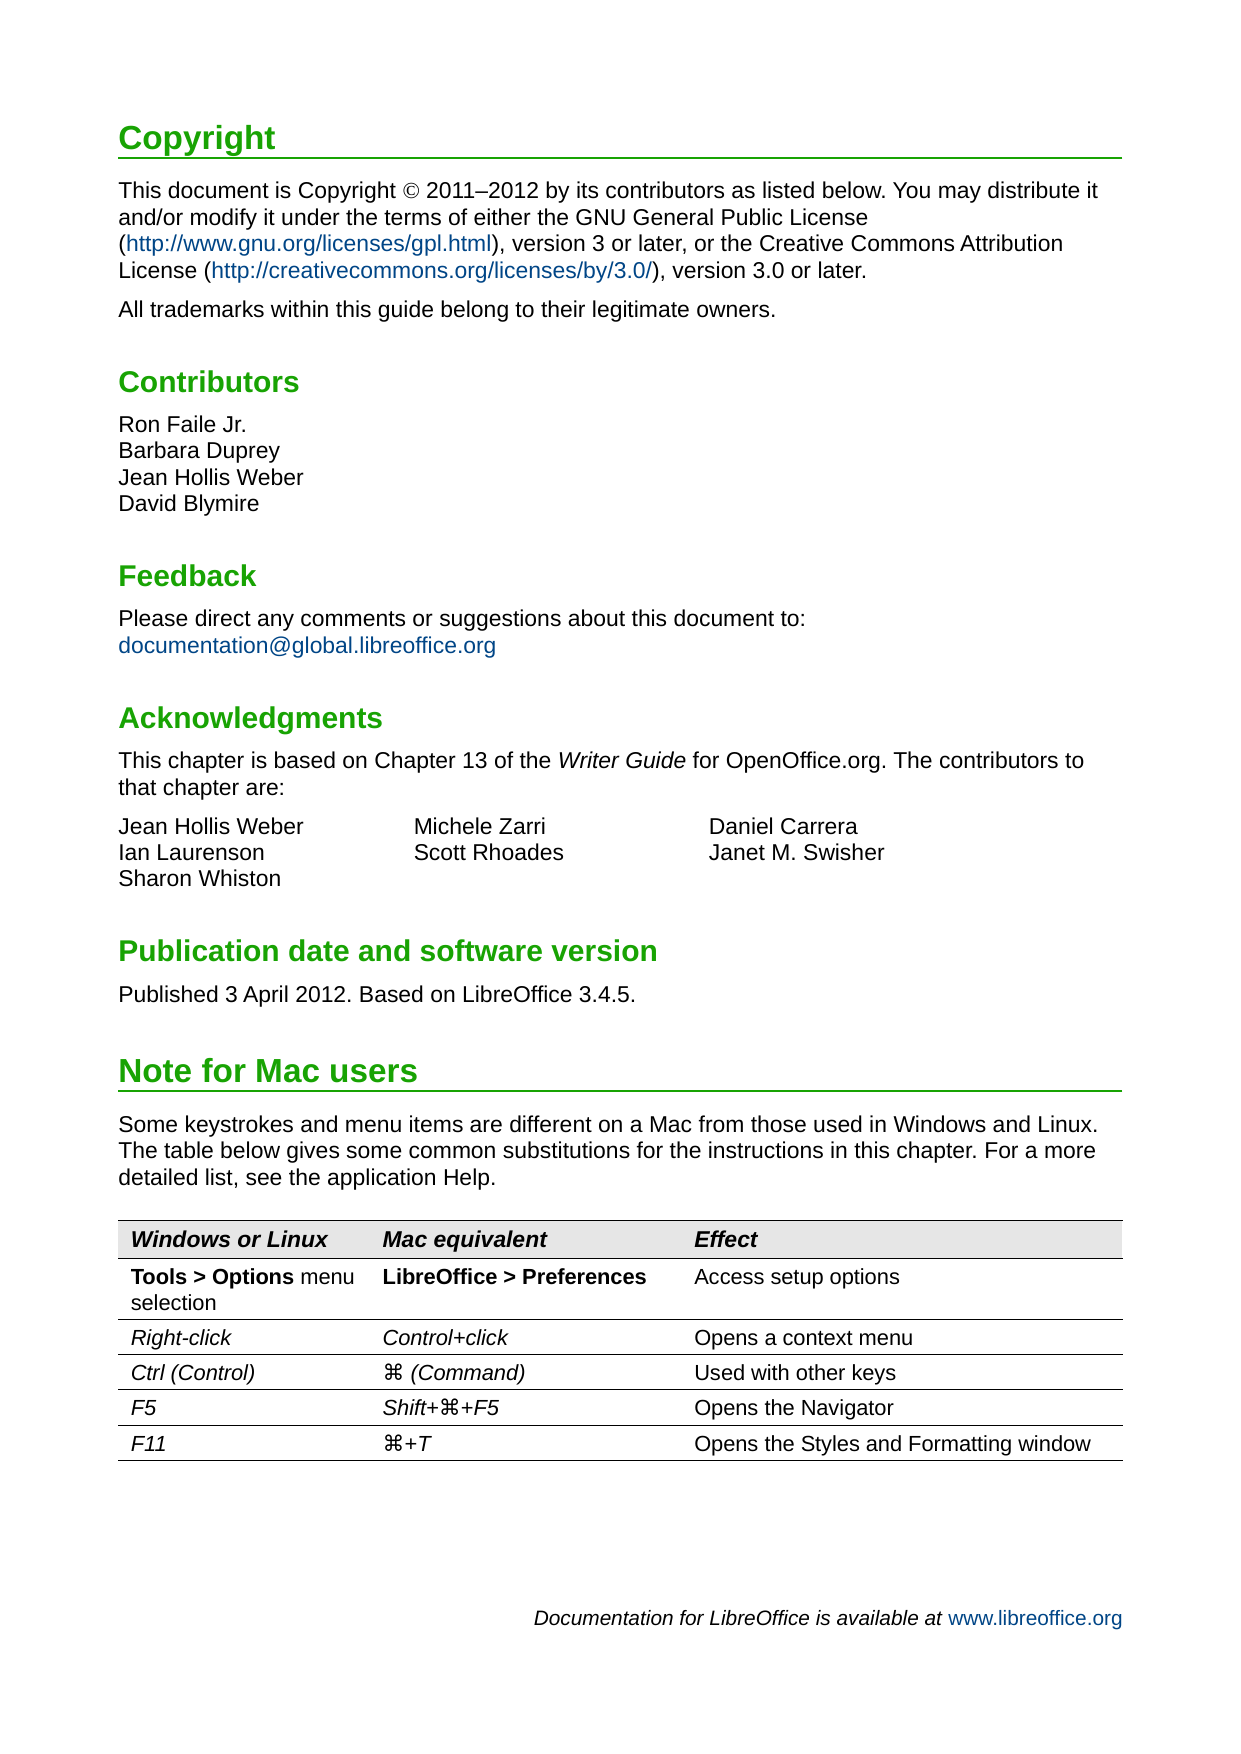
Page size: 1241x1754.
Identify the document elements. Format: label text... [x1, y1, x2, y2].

text Some keystrokes and menu items are different on a Mac from those used in Windows and Linux. The table below gives some common substitutions for the instructions in this chapter. For a more detailed list, see the application Help. [118, 1111, 1122, 1190]
text Acknowledgments [118, 700, 1122, 735]
table_cell Opens the Styles and Formatting window [682, 1426, 1122, 1460]
table_cell z (Command) [370, 1355, 682, 1389]
table_cell Opens a context menu [682, 1320, 1122, 1354]
text Contributors [118, 364, 1122, 398]
table_cell Ctrl (Control) [118, 1355, 370, 1389]
table_header Windows or Linux [118, 1221, 370, 1258]
table_cell Right-click [118, 1320, 370, 1354]
table_cell F5 [118, 1390, 370, 1425]
text All trademarks within this guide belong to their legitimate owners. [118, 296, 1122, 322]
text Please direct any comments or suggestions about this document to: documentation@global.libreoffice.org [118, 605, 1122, 658]
table_cell Access setup options [682, 1259, 1122, 1319]
text This document is Copyright © 2011–2012 by its contributors as listed below. You may distribute it and/or modify it under the terms of either the GNU General Public License (http://www.gnu.org/licenses/gpl.html), version 3 or later, or the Creative Commons Attribution License (http://creativecommons.org/licenses/by/3.0/), version 3.0 or later. [118, 177, 1122, 283]
table_cell z+T [370, 1426, 682, 1460]
text Publication date and software version [118, 934, 1122, 968]
text This chapter is based on Chapter 13 of the Writer Guide for OpenOffice.org. The contributors to that chapter are: [118, 747, 1122, 800]
table_cell Opens the Navigator [682, 1390, 1122, 1425]
subtitle Copyright [118, 118, 1122, 157]
table_cell Shift+z+F5 [370, 1390, 682, 1425]
table_cell Tools > Options menu selection [118, 1259, 370, 1319]
text Ron Faile Jr. Barbara Duprey Jean Hollis Weber David Blymire [118, 411, 1122, 516]
table_header Effect [682, 1221, 1122, 1258]
table_cell Control+click [370, 1320, 682, 1354]
text Feedback [118, 558, 1122, 593]
table_header Mac equivalent [370, 1221, 682, 1258]
text Jean Hollis Weber Michele Zarri Daniel Carrera Ian Laurenson Scott Rhoades Janet M. Swisher Sharon Whiston [118, 813, 1122, 892]
table_cell F11 [118, 1426, 370, 1460]
subtitle Note for Mac users [118, 1051, 1122, 1090]
table_cell Used with other keys [682, 1355, 1122, 1389]
text Published 3 April 2012. Based on LibreOffice 3.4.5. [118, 981, 1122, 1007]
table_cell LibreOffice > Preferences [370, 1259, 682, 1319]
